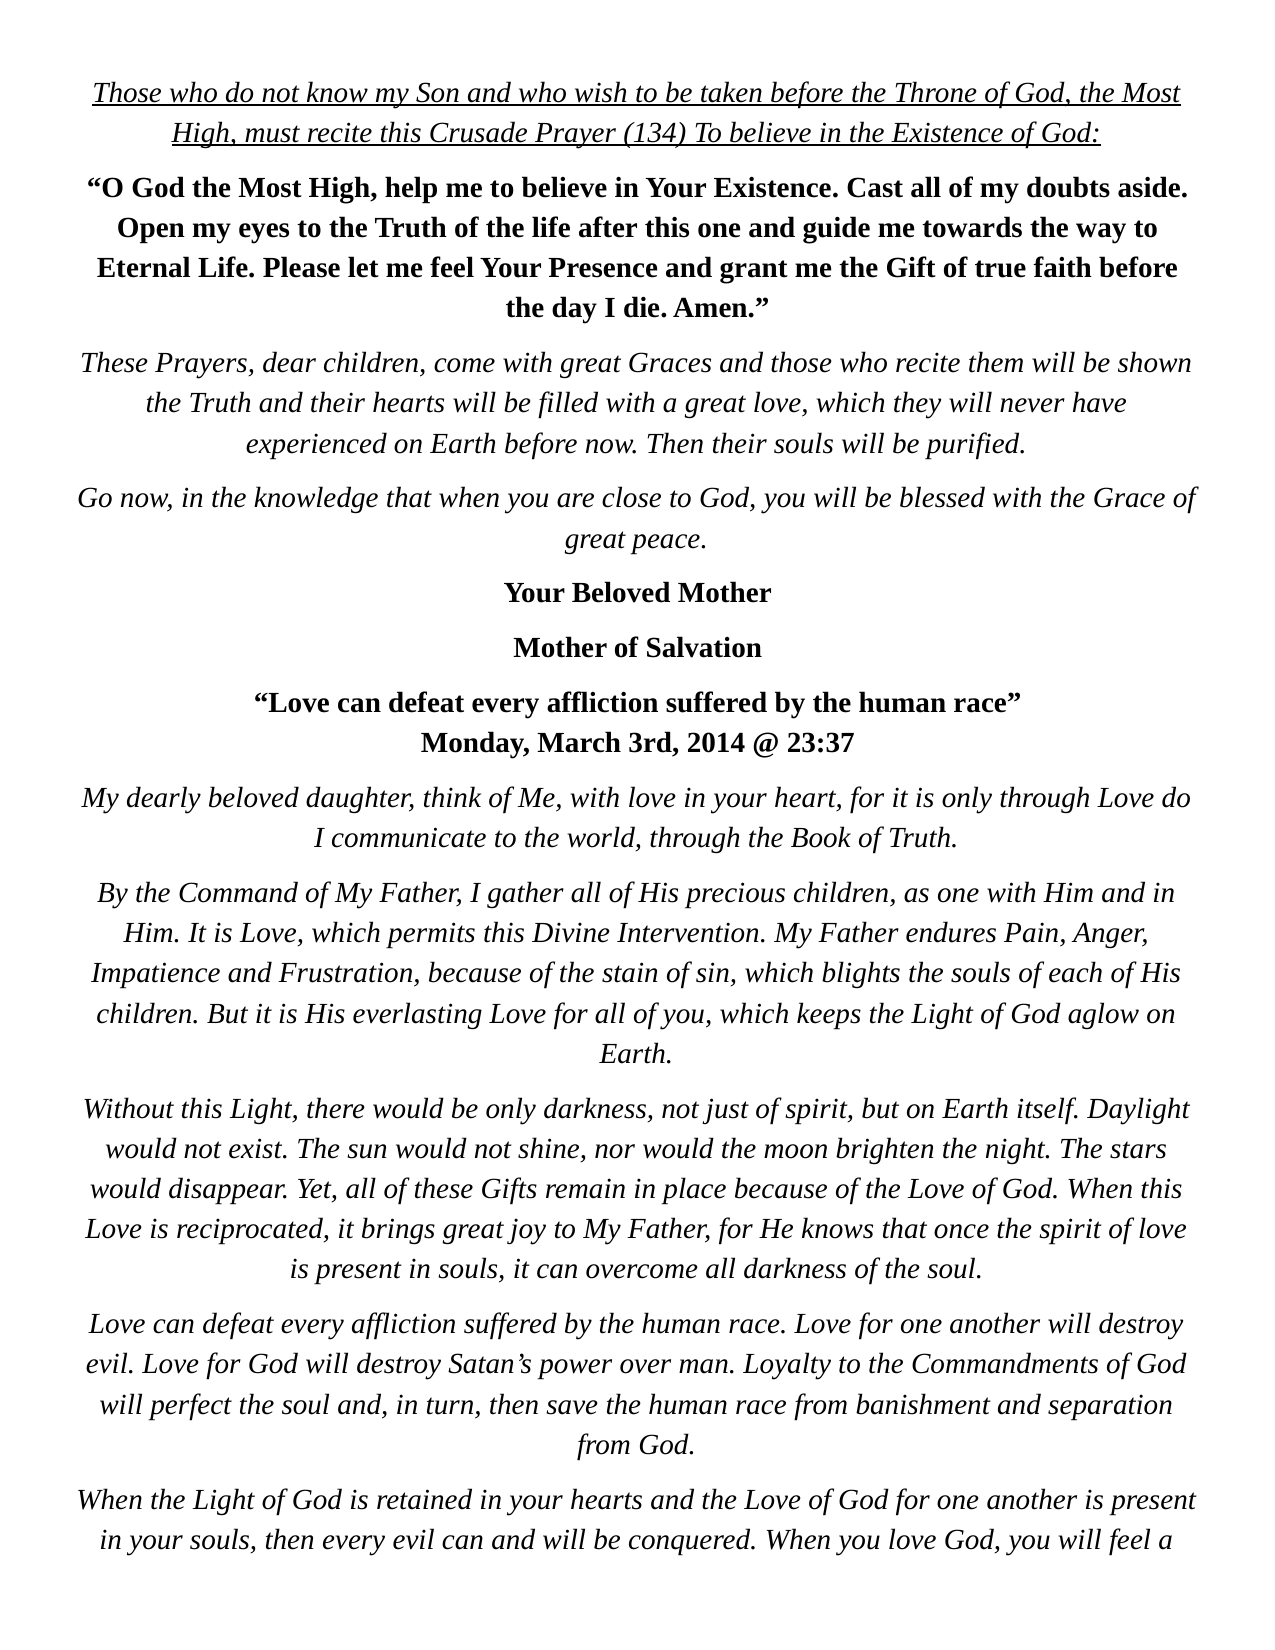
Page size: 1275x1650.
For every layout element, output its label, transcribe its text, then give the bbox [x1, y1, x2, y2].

text Love can defeat every affliction suffered by the human race. Love for one another will destroy evil. Love for God will destroy Satan’s power over man. Loyalty to the Commandments of God will perfect the soul and, in turn, then save the human race from banishment and separation from God. [75, 1306, 1200, 1461]
text Without this Light, there would be only darkness, not just of spirit, but on Earth itself. Daylight would not exist. The sun would not shine, nor would the moon brighten the night. The stars would disappear. Yet, all of these Gifts remain in place because of the Love of God. When this Love is reciprocated, it brings great joy to My Father, for He knows that once the spirit of love is present in souls, it can overcome all darkness of the soul. [75, 1091, 1200, 1285]
text Your Beloved Mother [75, 576, 1200, 609]
text By the Command of My Father, I gather all of His precious children, as one with Him and in Him. It is Love, which permits this Divine Intervention. My Father endures Pain, Anger, Impatience and Frustration, because of the stain of sin, which blights the souls of each of His children. But it is His everlasting Love for all of you, which keeps the Light of God aglow on Earth. [75, 875, 1200, 1069]
text “Love can defeat every affliction suffered by the human race” Monday, March 3rd, 2014 @ 23:37 [75, 685, 1200, 759]
text Go now, in the knowledge that when you are close to God, you will be blessed with the Grace of great peace. [75, 481, 1200, 554]
text Those who do not know my Son and who wish to be taken before the Throne of God, the Most High, must recite this Crusade Prayer (134) To believe in the Existence of God: [75, 75, 1200, 149]
text My dearly beloved daughter, think of Me, with love in your heart, for it is only through Love do I communicate to the world, through the Book of Truth. [75, 780, 1200, 854]
text Mother of Salvation [75, 630, 1200, 664]
text When the Light of God is retained in your hearts and the Love of God for one another is present in your souls, then every evil can and will be conquered. When you love God, you will feel a [75, 1482, 1200, 1556]
text “O God the Most High, help me to believe in Your Existence. Cast all of my doubts aside. Open my eyes to the Truth of the life after this one and guide me towards the way to Eternal Life. Please let me feel Your Presence and grant me the Gift of true faith before the day I die. Amen.” [75, 170, 1200, 324]
text These Prayers, dear children, come with great Graces and those who recite them will be shown the Truth and their hearts will be filled with a great love, which they will never have experienced on Earth before now. Then their souls will be purified. [75, 345, 1200, 459]
